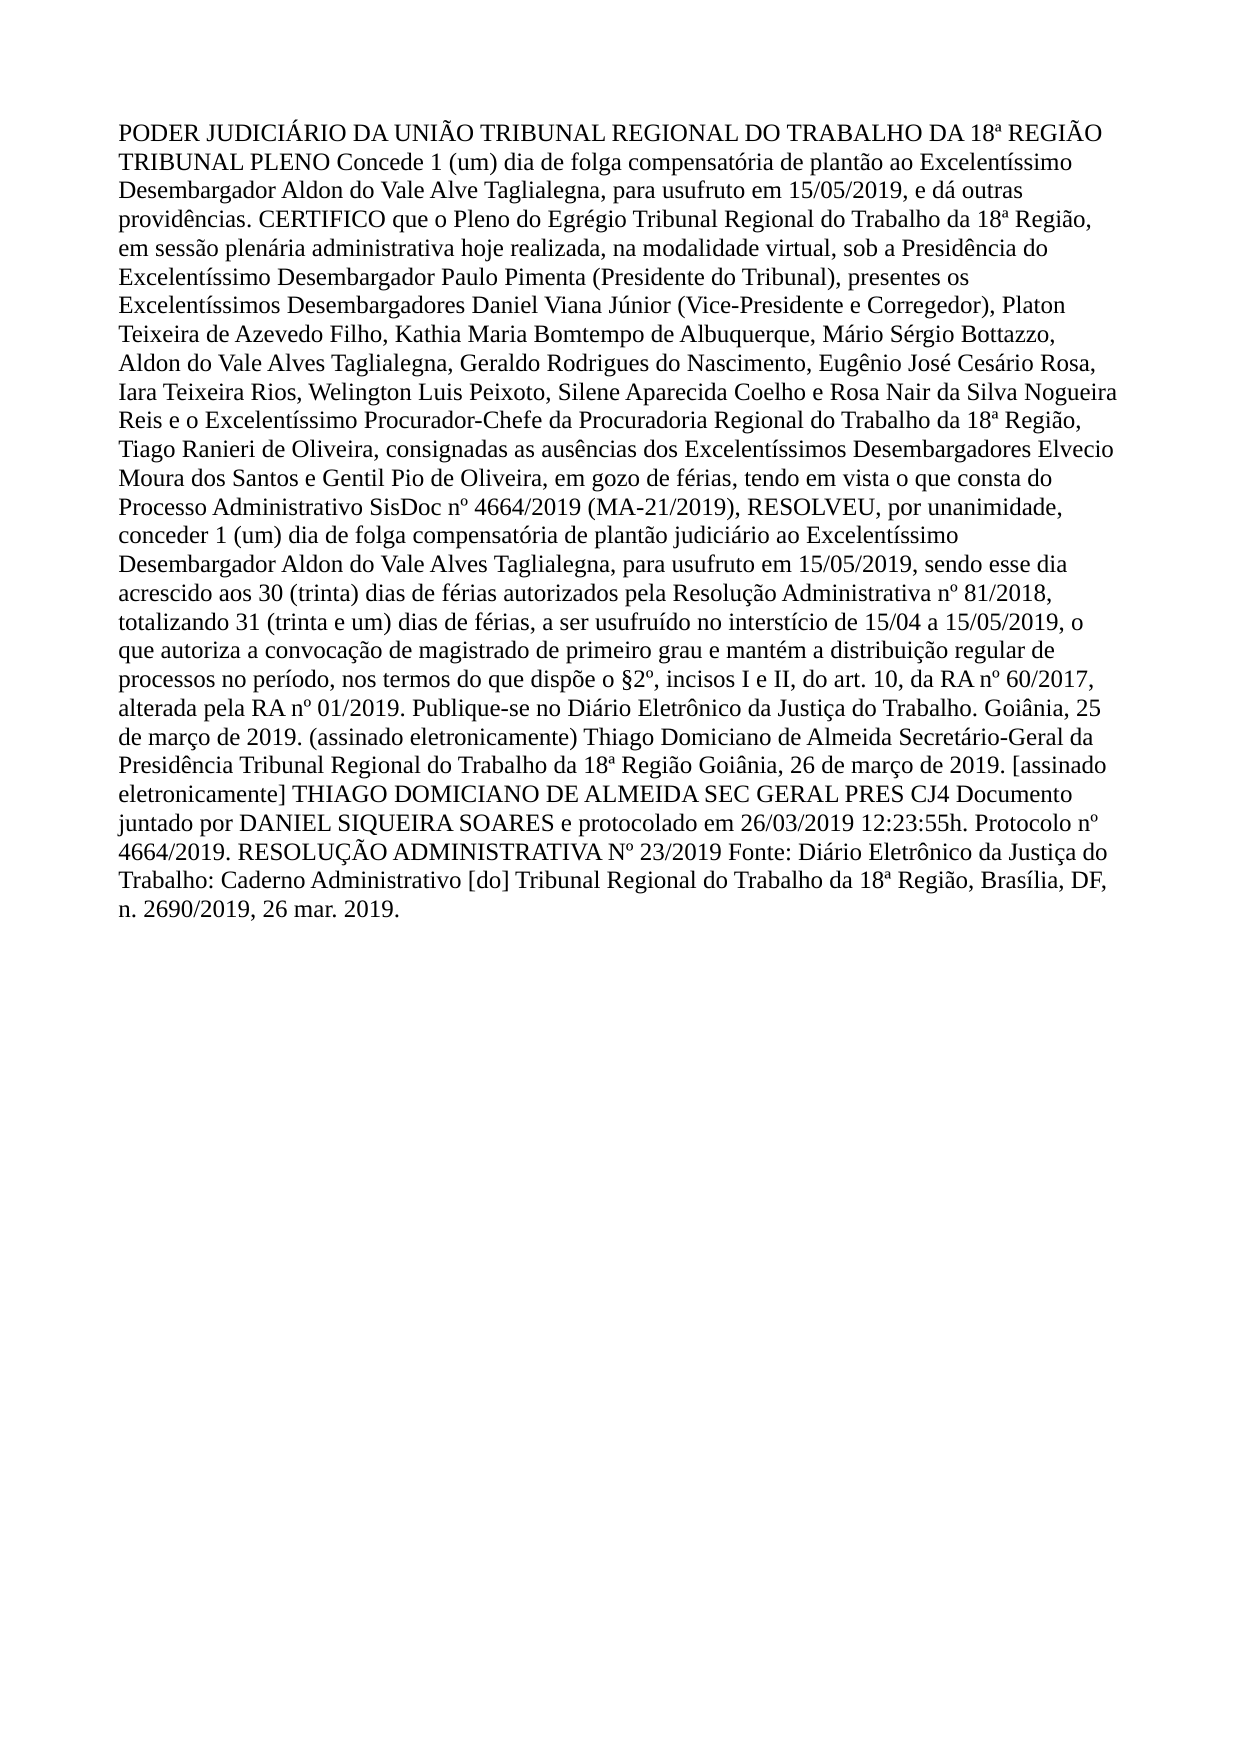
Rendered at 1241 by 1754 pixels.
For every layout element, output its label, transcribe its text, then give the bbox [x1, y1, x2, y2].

text PODER JUDICIÁRIO DA UNIÃO TRIBUNAL REGIONAL DO TRABALHO DA 18ª REGIÃO TRIBUNAL PLENO Concede 1 (um) dia de folga compensatória de plantão ao Excelentíssimo Desembargador Aldon do Vale Alve Taglialegna, para usufruto em 15/05/2019, e dá outras providências. CERTIFICO que o Pleno do Egrégio Tribunal Regional do Trabalho da 18ª Região, em sessão plenária administrativa hoje realizada, na modalidade virtual, sob a Presidência do Excelentíssimo Desembargador Paulo Pimenta (Presidente do Tribunal), presentes os Excelentíssimos Desembargadores Daniel Viana Júnior (Vice-Presidente e Corregedor), Platon Teixeira de Azevedo Filho, Kathia Maria Bomtempo de Albuquerque, Mário Sérgio Bottazzo, Aldon do Vale Alves Taglialegna, Geraldo Rodrigues do Nascimento, Eugênio José Cesário Rosa, Iara Teixeira Rios, Welington Luis Peixoto, Silene Aparecida Coelho e Rosa Nair da Silva Nogueira Reis e o Excelentíssimo Procurador-Chefe da Procuradoria Regional do Trabalho da 18ª Região, Tiago Ranieri de Oliveira, consignadas as ausências dos Excelentíssimos Desembargadores Elvecio Moura dos Santos e Gentil Pio de Oliveira, em gozo de férias, tendo em vista o que consta do Processo Administrativo SisDoc nº 4664/2019 (MA-21/2019), RESOLVEU, por unanimidade, conceder 1 (um) dia de folga compensatória de plantão judiciário ao Excelentíssimo Desembargador Aldon do Vale Alves Taglialegna, para usufruto em 15/05/2019, sendo esse dia acrescido aos 30 (trinta) dias de férias autorizados pela Resolução Administrativa nº 81/2018, totalizando 31 (trinta e um) dias de férias, a ser usufruído no interstício de 15/04 a 15/05/2019, o que autoriza a convocação de magistrado de primeiro grau e mantém a distribuição regular de processos no período, nos termos do que dispõe o §2º, incisos I e II, do art. 10, da RA nº 60/2017, alterada pela RA nº 01/2019. Publique-se no Diário Eletrônico da Justiça do Trabalho. Goiânia, 25 de março de 2019. (assinado eletronicamente) Thiago Domiciano de Almeida Secretário-Geral da Presidência Tribunal Regional do Trabalho da 18ª Região Goiânia, 26 de março de 2019. [assinado eletronicamente] THIAGO DOMICIANO DE ALMEIDA SEC GERAL PRES CJ4 Documento juntado por DANIEL SIQUEIRA SOARES e protocolado em 26/03/2019 12:23:55h. Protocolo nº 4664/2019. RESOLUÇÃO ADMINISTRATIVA Nº 23/2019 Fonte: Diário Eletrônico da Justiça do Trabalho: Caderno Administrativo [do] Tribunal Regional do Trabalho da 18ª Região, Brasília, DF, n. 2690/2019, 26 mar. 2019. [118, 118, 1122, 923]
